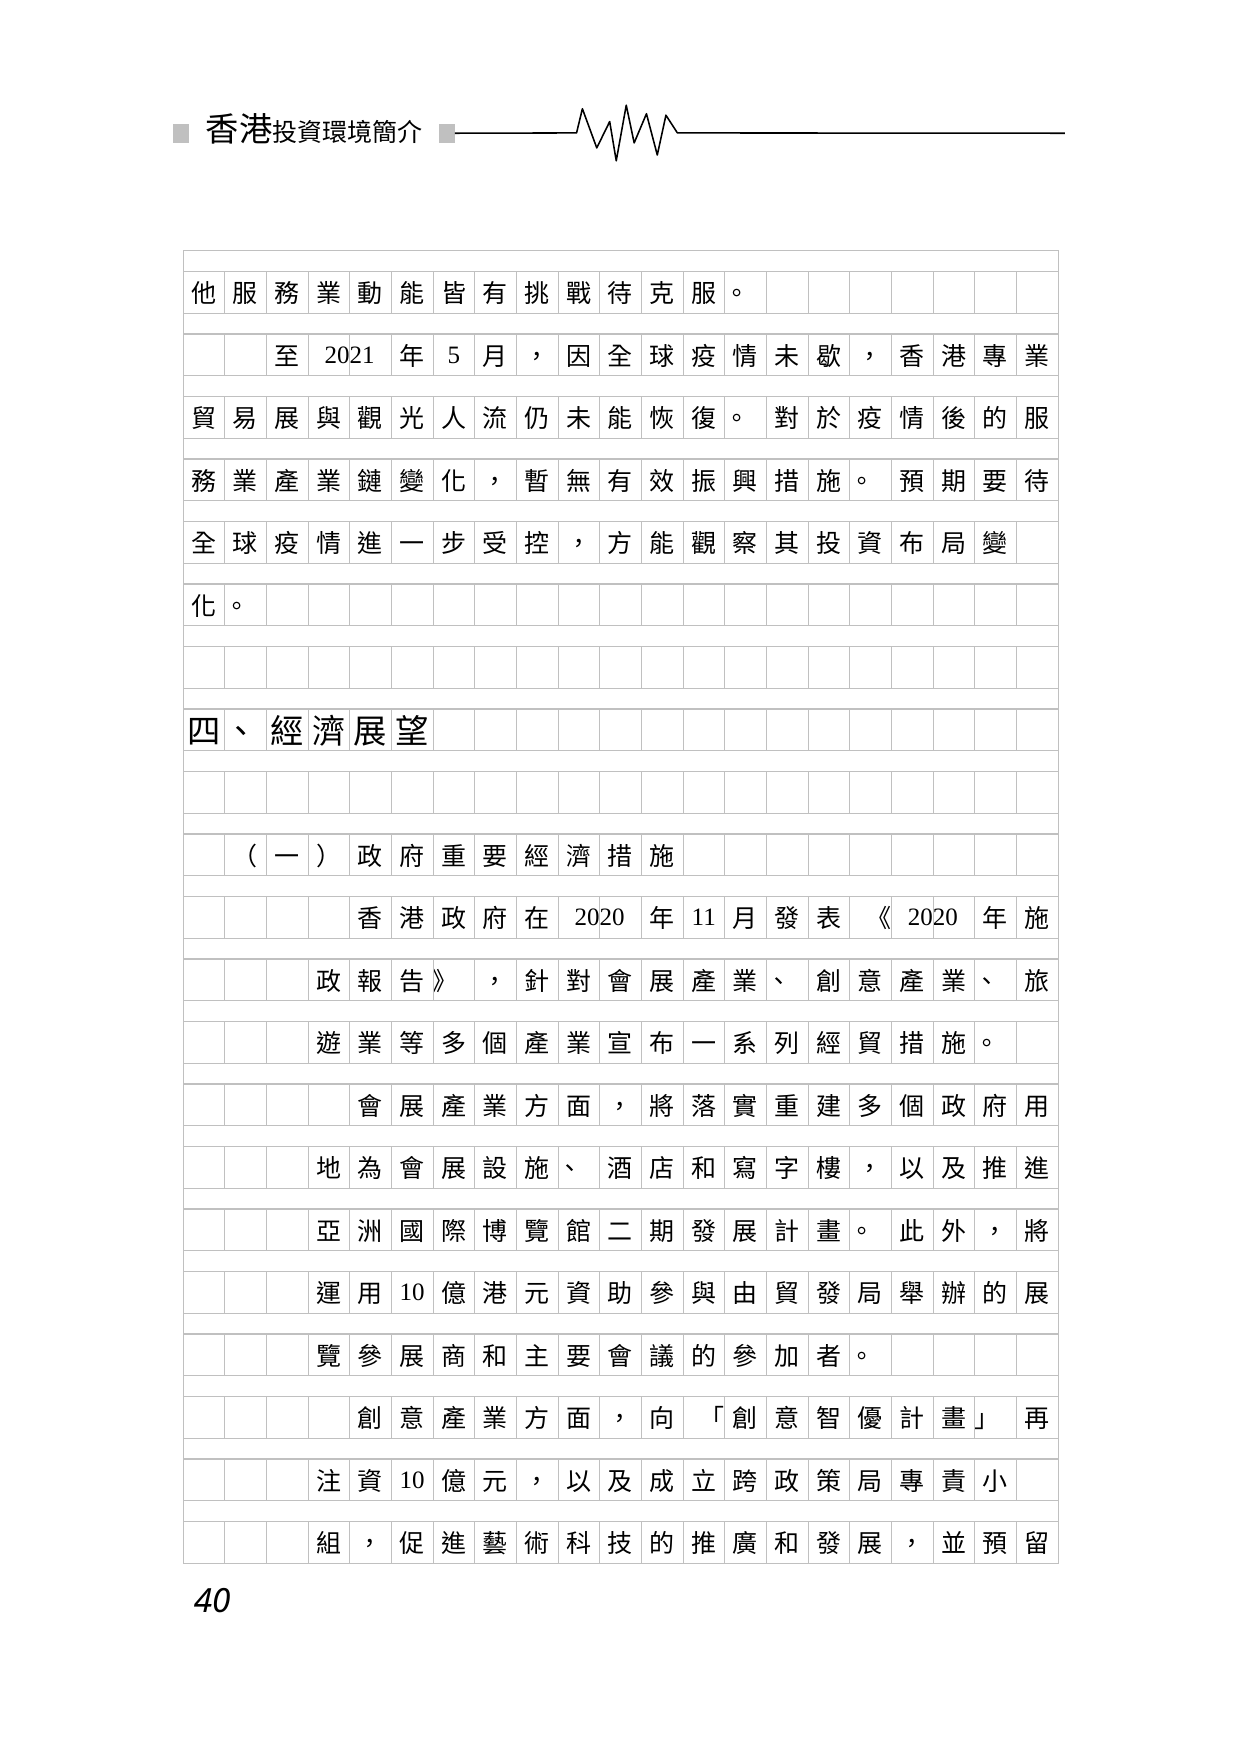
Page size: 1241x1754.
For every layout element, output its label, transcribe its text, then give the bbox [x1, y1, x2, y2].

text 藝 [475, 1522, 516, 1563]
text 香港政府在2020年11月發表《2020年施政報告》，針對會展產業、創意產業、旅遊業等多個產業宣布一系列經貿措施。 [517, 960, 558, 1000]
text 要 [475, 835, 516, 875]
text 參 [725, 1335, 766, 1375]
text 樓 [809, 1147, 849, 1188]
text 府 [392, 835, 433, 875]
text 計 [892, 1397, 933, 1438]
text 參 [642, 1272, 683, 1313]
text [934, 835, 974, 875]
text 成 [642, 1460, 683, 1500]
text 經 [517, 835, 558, 875]
text 此 [892, 1210, 933, 1250]
text 注 [309, 1460, 349, 1500]
text 濟 [309, 710, 349, 750]
text 意 [392, 1397, 433, 1438]
text 期 [642, 1210, 683, 1250]
text 香港政府在2020年11月發表《2020年施政報告》，針對會展產業、創意產業、旅遊業等多個產業宣布一系列經貿措施。 [934, 960, 974, 1000]
text 將 [642, 1085, 683, 1125]
text 香港政府在2020年11月發表《2020年施政報告》，針對會展產業、創意產業、旅遊業等多個產業宣布一系列經貿措施。 [1017, 897, 1058, 938]
text 香港政府在2020年11月發表《2020年施政報告》，針對會展產業、創意產業、旅遊業等多個產業宣布一系列經貿措施。 [475, 960, 516, 1000]
text 政 [350, 835, 391, 875]
text [600, 710, 641, 750]
text 香港政府在2020年11月發表《2020年施政報告》，針對會展產業、創意產業、旅遊業等多個產業宣布一系列經貿措施。 [434, 960, 474, 1000]
text [434, 710, 474, 750]
text 香港產業結構以對外導向服務業為主，全球疫情下，經濟動能受衝擊相對明顯。其服務業產業鍊，大體來說有兩大動能：貿易航運物流，帶動的金融與法律服務業金流；以及觀光人流，帶動的零售餐飲業金流。除進出口轉口貿易外，其他服務業動能皆有挑戰待克服。 [184, 251, 1058, 271]
text 舉 [892, 1272, 933, 1313]
text 施 [642, 835, 683, 875]
text 展 [725, 1210, 766, 1250]
text 香港政府在2020年11月發表《2020年施政報告》，針對會展產業、創意產業、旅遊業等多個產業宣布一系列經貿措施。 [809, 960, 849, 1000]
text 創 [725, 1397, 766, 1438]
text 國 [392, 1210, 433, 1250]
text 港 [475, 1272, 516, 1313]
text 香港政府在2020年11月發表《2020年施政報告》，針對會展產業、創意產業、旅遊業等多個產業宣布一系列經貿措施。 [559, 897, 599, 938]
text 香港政府在2020年11月發表《2020年施政報告》，針對會展產業、創意產業、旅遊業等多個產業宣布一系列經貿措施。 [975, 960, 1016, 1000]
text 濟 [559, 835, 599, 875]
text 小 [975, 1460, 1016, 1500]
text 和 [767, 1522, 808, 1563]
text 進 [1017, 1147, 1058, 1188]
text 香港政府在2020年11月發表《2020年施政報告》，針對會展產業、創意產業、旅遊業等多個產業宣布一系列經貿措施。 [392, 1022, 433, 1063]
text [892, 710, 933, 750]
text ， [892, 1522, 933, 1563]
text 技 [600, 1522, 641, 1563]
text ） [309, 835, 349, 875]
text 館 [559, 1210, 599, 1250]
text 責 [934, 1460, 974, 1500]
text 香港政府在2020年11月發表《2020年施政報告》，針對會展產業、創意產業、旅遊業等多個產業宣布一系列經貿措施。 [684, 1022, 724, 1063]
text 資 [350, 1460, 391, 1500]
text 地 [309, 1147, 349, 1188]
text 香港政府在2020年11月發表《2020年施政報告》，針對會展產業、創意產業、旅遊業等多個產業宣布一系列經貿措施。 [350, 960, 391, 1000]
text 留 [1017, 1522, 1058, 1563]
text 展 [1017, 1272, 1058, 1313]
text 參 [350, 1335, 391, 1375]
text 香港政府在2020年11月發表《2020年施政報告》，針對會展產業、創意產業、旅遊業等多個產業宣布一系列經貿措施。 [475, 1022, 516, 1063]
text 、 [559, 1147, 599, 1188]
text 香港政府在2020年11月發表《2020年施政報告》，針對會展產業、創意產業、旅遊業等多個產業宣布一系列經貿措施。 [725, 960, 766, 1000]
text 香港政府在2020年11月發表《2020年施政報告》，針對會展產業、創意產業、旅遊業等多個產業宣布一系列經貿措施。 [434, 897, 474, 938]
text 產 [434, 1397, 474, 1438]
text 方 [517, 1085, 558, 1125]
text 一 [267, 835, 308, 875]
text 政 [934, 1085, 974, 1125]
text 以 [559, 1460, 599, 1500]
text 發 [809, 1522, 849, 1563]
text 會 [600, 1335, 641, 1375]
text [725, 710, 766, 750]
text 專 [892, 1460, 933, 1500]
text 香港政府在2020年11月發表《2020年施政報告》，針對會展產業、創意產業、旅遊業等多個產業宣布一系列經貿措施。 [434, 1022, 474, 1063]
text 展 [850, 1522, 891, 1563]
text 。 [850, 1335, 891, 1375]
text 10 [392, 1460, 433, 1500]
text 四 [184, 710, 224, 750]
text 用 [350, 1272, 391, 1313]
text 畫 [809, 1210, 849, 1250]
text [559, 710, 599, 750]
text 畫 [934, 1397, 974, 1438]
text [281, 1251, 1058, 1271]
text 元 [517, 1272, 558, 1313]
text 的 [975, 1272, 1016, 1313]
text ， [350, 1522, 391, 1563]
text 局 [850, 1460, 891, 1500]
text 府 [975, 1085, 1016, 1125]
text 至2021年5月，因全球疫情未歇，香港專業貿易展與觀光人流仍未能恢復。對於疫情後的服務業產業鏈變化，暫無有效振興措施。預期要待全球疫情進一步受控，方能觀察其投資布局變化。 [184, 376, 1058, 396]
text 助 [600, 1272, 641, 1313]
text 以 [892, 1147, 933, 1188]
text [281, 1064, 1058, 1083]
text 優 [850, 1397, 891, 1438]
text 香港政府在2020年11月發表《2020年施政報告》，針對會展產業、創意產業、旅遊業等多個產業宣布一系列經貿措施。 [600, 960, 641, 1000]
text 香港政府在2020年11月發表《2020年施政報告》，針對會展產業、創意產業、旅遊業等多個產業宣布一系列經貿措施。 [281, 939, 1058, 958]
text [934, 710, 974, 750]
text 推 [975, 1147, 1016, 1188]
text 重 [434, 835, 474, 875]
text 創 [350, 1397, 391, 1438]
text [207, 835, 224, 875]
text 香港政府在2020年11月發表《2020年施政報告》，針對會展產業、創意產業、旅遊業等多個產業宣布一系列經貿措施。 [767, 897, 808, 938]
text 和 [475, 1335, 516, 1375]
text [1017, 1460, 1058, 1500]
text 字 [767, 1147, 808, 1188]
text 香港政府在2020年11月發表《2020年施政報告》，針對會展產業、創意產業、旅遊業等多個產業宣布一系列經貿措施。 [281, 1001, 1058, 1021]
text 意 [767, 1397, 808, 1438]
text 香港政府在2020年11月發表《2020年施政報告》，針對會展產業、創意產業、旅遊業等多個產業宣布一系列經貿措施。 [281, 876, 1058, 896]
text [1017, 835, 1058, 875]
text 要 [559, 1335, 599, 1375]
text 店 [642, 1147, 683, 1188]
text 局 [850, 1272, 891, 1313]
text [309, 1397, 349, 1438]
text 億 [434, 1272, 474, 1313]
text 香港政府在2020年11月發表《2020年施政報告》，針對會展產業、創意產業、旅遊業等多個產業宣布一系列經貿措施。 [642, 960, 683, 1000]
text 10 [392, 1272, 433, 1313]
text 二 [600, 1210, 641, 1250]
text 貿 [767, 1272, 808, 1313]
text 施 [517, 1147, 558, 1188]
text 跨 [725, 1460, 766, 1500]
text 覽 [517, 1210, 558, 1250]
text 香港政府在2020年11月發表《2020年施政報告》，針對會展產業、創意產業、旅遊業等多個產業宣布一系列經貿措施。 [600, 1022, 641, 1063]
text 外 [934, 1210, 974, 1250]
text 將 [1017, 1210, 1058, 1250]
text 議 [642, 1335, 683, 1375]
text [725, 835, 766, 875]
text [281, 1439, 1058, 1458]
text 香港政府在2020年11月發表《2020年施政報告》，針對會展產業、創意產業、旅遊業等多個產業宣布一系列經貿措施。 [725, 1022, 766, 1063]
text [281, 1501, 1058, 1521]
text [1017, 710, 1058, 750]
text ， [975, 1210, 1016, 1250]
text 望 [392, 710, 433, 750]
text 香港政府在2020年11月發表《2020年施政報告》，針對會展產業、創意產業、旅遊業等多個產業宣布一系列經貿措施。 [850, 960, 891, 1000]
text 會 [392, 1147, 433, 1188]
text 香港政府在2020年11月發表《2020年施政報告》，針對會展產業、創意產業、旅遊業等多個產業宣布一系列經貿措施。 [350, 1022, 391, 1063]
text 促 [392, 1522, 433, 1563]
text [684, 710, 724, 750]
text 經 [267, 710, 308, 750]
text 及 [934, 1147, 974, 1188]
text 香港政府在2020年11月發表《2020年施政報告》，針對會展產業、創意產業、旅遊業等多個產業宣布一系列經貿措施。 [600, 897, 641, 938]
text 辦 [934, 1272, 974, 1313]
text 香港政府在2020年11月發表《2020年施政報告》，針對會展產業、創意產業、旅遊業等多個產業宣布一系列經貿措施。 [892, 897, 933, 938]
text 者 [809, 1335, 849, 1375]
text 政 [767, 1460, 808, 1500]
text 的 [684, 1335, 724, 1375]
text 策 [809, 1460, 849, 1500]
text 措 [600, 835, 641, 875]
text 用 [1017, 1085, 1058, 1125]
text 和 [684, 1147, 724, 1188]
text 香港政府在2020年11月發表《2020年施政報告》，針對會展產業、創意產業、旅遊業等多個產業宣布一系列經貿措施。 [559, 1022, 599, 1063]
text 展 [392, 1335, 433, 1375]
text 建 [809, 1085, 849, 1125]
text 智 [809, 1397, 849, 1438]
text 香港政府在2020年11月發表《2020年施政報告》，針對會展產業、創意產業、旅遊業等多個產業宣布一系列經貿措施。 [975, 1022, 1016, 1063]
text 業 [475, 1085, 516, 1125]
text 香港政府在2020年11月發表《2020年施政報告》，針對會展產業、創意產業、旅遊業等多個產業宣布一系列經貿措施。 [809, 897, 849, 938]
text 香港政府在2020年11月發表《2020年施政報告》，針對會展產業、創意產業、旅遊業等多個產業宣布一系列經貿措施。 [517, 897, 558, 938]
text [892, 835, 933, 875]
text 香港政府在2020年11月發表《2020年施政報告》，針對會展產業、創意產業、旅遊業等多個產業宣布一系列經貿措施。 [892, 1022, 933, 1063]
text 香港政府在2020年11月發表《2020年施政報告》，針對會展產業、創意產業、旅遊業等多個產業宣布一系列經貿措施。 [309, 897, 349, 938]
text 推 [684, 1522, 724, 1563]
text 香港政府在2020年11月發表《2020年施政報告》，針對會展產業、創意產業、旅遊業等多個產業宣布一系列經貿措施。 [975, 897, 1016, 938]
text 再 [1017, 1397, 1058, 1438]
text [281, 1376, 1058, 1396]
text 香港政府在2020年11月發表《2020年施政報告》，針對會展產業、創意產業、旅遊業等多個產業宣布一系列經貿措施。 [767, 960, 808, 1000]
text 億 [434, 1460, 474, 1500]
text [684, 835, 724, 875]
text 至2021年5月，因全球疫情未歇，香港專業貿易展與觀光人流仍未能恢復。對於疫情後的服務業產業鏈變化，暫無有效振興措施。預期要待全球疫情進一步受控，方能觀察其投資布局變化。 [184, 439, 1058, 458]
text 發 [809, 1272, 849, 1313]
text 由 [725, 1272, 766, 1313]
text 業 [475, 1397, 516, 1438]
text [850, 710, 891, 750]
text 產 [434, 1085, 474, 1125]
text 多 [850, 1085, 891, 1125]
text （ [225, 835, 266, 875]
text 香港政府在2020年11月發表《2020年施政報告》，針對會展產業、創意產業、旅遊業等多個產業宣布一系列經貿措施。 [1017, 960, 1058, 1000]
text 際 [434, 1210, 474, 1250]
text 廣 [725, 1522, 766, 1563]
text 香港政府在2020年11月發表《2020年施政報告》，針對會展產業、創意產業、旅遊業等多個產業宣布一系列經貿措施。 [684, 960, 724, 1000]
text 並 [934, 1522, 974, 1563]
text 落 [684, 1085, 724, 1125]
text [767, 835, 808, 875]
text 重 [767, 1085, 808, 1125]
text 香港政府在2020年11月發表《2020年施政報告》，針對會展產業、創意產業、旅遊業等多個產業宣布一系列經貿措施。 [559, 960, 599, 1000]
text ， [600, 1085, 641, 1125]
text [975, 710, 1016, 750]
text 至2021年5月，因全球疫情未歇，香港專業貿易展與觀光人流仍未能恢復。對於疫情後的服務業產業鏈變化，暫無有效振興措施。預期要待全球疫情進一步受控，方能觀察其投資布局變化。 [184, 501, 1058, 521]
text 香港政府在2020年11月發表《2020年施政報告》，針對會展產業、創意產業、旅遊業等多個產業宣布一系列經貿措施。 [309, 1022, 349, 1063]
text 香港政府在2020年11月發表《2020年施政報告》，針對會展產業、創意產業、旅遊業等多個產業宣布一系列經貿措施。 [309, 960, 349, 1000]
text ， [517, 1460, 558, 1500]
text 設 [475, 1147, 516, 1188]
text 展 [434, 1147, 474, 1188]
text 及 [600, 1460, 641, 1500]
text 香港政府在2020年11月發表《2020年施政報告》，針對會展產業、創意產業、旅遊業等多個產業宣布一系列經貿措施。 [392, 897, 433, 938]
text 會 [350, 1085, 391, 1125]
text 香港政府在2020年11月發表《2020年施政報告》，針對會展產業、創意產業、旅遊業等多個產業宣布一系列經貿措施。 [767, 1022, 808, 1063]
text 運 [309, 1272, 349, 1313]
text 立 [684, 1460, 724, 1500]
text 的 [642, 1522, 683, 1563]
text 、 [225, 710, 266, 750]
text 香港政府在2020年11月發表《2020年施政報告》，針對會展產業、創意產業、旅遊業等多個產業宣布一系列經貿措施。 [642, 1022, 683, 1063]
text 」 [975, 1397, 1016, 1438]
text 個 [892, 1085, 933, 1125]
text 香港政府在2020年11月發表《2020年施政報告》，針對會展產業、創意產業、旅遊業等多個產業宣布一系列經貿措施。 [892, 960, 933, 1000]
text [850, 835, 891, 875]
text 方 [517, 1397, 558, 1438]
text 香港政府在2020年11月發表《2020年施政報告》，針對會展產業、創意產業、旅遊業等多個產業宣布一系列經貿措施。 [934, 897, 974, 938]
text 博 [475, 1210, 516, 1250]
text 香港政府在2020年11月發表《2020年施政報告》，針對會展產業、創意產業、旅遊業等多個產業宣布一系列經貿措施。 [850, 1022, 891, 1063]
text 香港政府在2020年11月發表《2020年施政報告》，針對會展產業、創意產業、旅遊業等多個產業宣布一系列經貿措施。 [850, 897, 891, 938]
text 為 [350, 1147, 391, 1188]
text 組 [309, 1522, 349, 1563]
text 加 [767, 1335, 808, 1375]
text 術 [517, 1522, 558, 1563]
text 商 [434, 1335, 474, 1375]
text 面 [559, 1397, 599, 1438]
text 香港政府在2020年11月發表《2020年施政報告》，針對會展產業、創意產業、旅遊業等多個產業宣布一系列經貿措施。 [517, 1022, 558, 1063]
text 向 [642, 1397, 683, 1438]
text 元 [475, 1460, 516, 1500]
text 香港政府在2020年11月發表《2020年施政報告》，針對會展產業、創意產業、旅遊業等多個產業宣布一系列經貿措施。 [350, 897, 391, 938]
text 「 [684, 1397, 724, 1438]
text [475, 710, 516, 750]
text [281, 1126, 1058, 1146]
text 亞 [309, 1210, 349, 1250]
text [642, 710, 683, 750]
text 實 [725, 1085, 766, 1125]
text [281, 1314, 1058, 1333]
text 寫 [725, 1147, 766, 1188]
text 發 [684, 1210, 724, 1250]
text 預 [975, 1522, 1016, 1563]
text 與 [684, 1272, 724, 1313]
text 進 [434, 1522, 474, 1563]
text 香港政府在2020年11月發表《2020年施政報告》，針對會展產業、創意產業、旅遊業等多個產業宣布一系列經貿措施。 [684, 897, 724, 938]
text 香港政府在2020年11月發表《2020年施政報告》，針對會展產業、創意產業、旅遊業等多個產業宣布一系列經貿措施。 [725, 897, 766, 938]
text [809, 835, 849, 875]
text 主 [517, 1335, 558, 1375]
text [809, 710, 849, 750]
text ， [600, 1397, 641, 1438]
text 覽 [309, 1335, 349, 1375]
text 至2021年5月，因全球疫情未歇，香港專業貿易展與觀光人流仍未能恢復。對於疫情後的服務業產業鏈變化，暫無有效振興措施。預期要待全球疫情進一步受控，方能觀察其投資布局變化。 [184, 564, 1058, 583]
text 洲 [350, 1210, 391, 1250]
text 至2021年5月，因全球疫情未歇，香港專業貿易展與觀光人流仍未能恢復。對於疫情後的服務業產業鏈變化，暫無有效振興措施。預期要待全球疫情進一步受控，方能觀察其投資布局變化。 [184, 314, 1058, 333]
text [767, 710, 808, 750]
text 香港政府在2020年11月發表《2020年施政報告》，針對會展產業、創意產業、旅遊業等多個產業宣布一系列經貿措施。 [392, 960, 433, 1000]
text 香港政府在2020年11月發表《2020年施政報告》，針對會展產業、創意產業、旅遊業等多個產業宣布一系列經貿措施。 [1017, 1022, 1058, 1063]
text 計 [767, 1210, 808, 1250]
text 資 [559, 1272, 599, 1313]
text 。 [850, 1210, 891, 1250]
text 展 [392, 1085, 433, 1125]
text [207, 814, 1058, 833]
text ， [850, 1147, 891, 1188]
text 香港政府在2020年11月發表《2020年施政報告》，針對會展產業、創意產業、旅遊業等多個產業宣布一系列經貿措施。 [475, 897, 516, 938]
text [517, 710, 558, 750]
text [184, 689, 1058, 708]
text 香港政府在2020年11月發表《2020年施政報告》，針對會展產業、創意產業、旅遊業等多個產業宣布一系列經貿措施。 [642, 897, 683, 938]
text 酒 [600, 1147, 641, 1188]
text 科 [559, 1522, 599, 1563]
text 面 [559, 1085, 599, 1125]
text 香港政府在2020年11月發表《2020年施政報告》，針對會展產業、創意產業、旅遊業等多個產業宣布一系列經貿措施。 [809, 1022, 849, 1063]
text 香港政府在2020年11月發表《2020年施政報告》，針對會展產業、創意產業、旅遊業等多個產業宣布一系列經貿措施。 [934, 1022, 974, 1063]
text [975, 835, 1016, 875]
text [281, 1189, 1058, 1208]
text 展 [350, 710, 391, 750]
